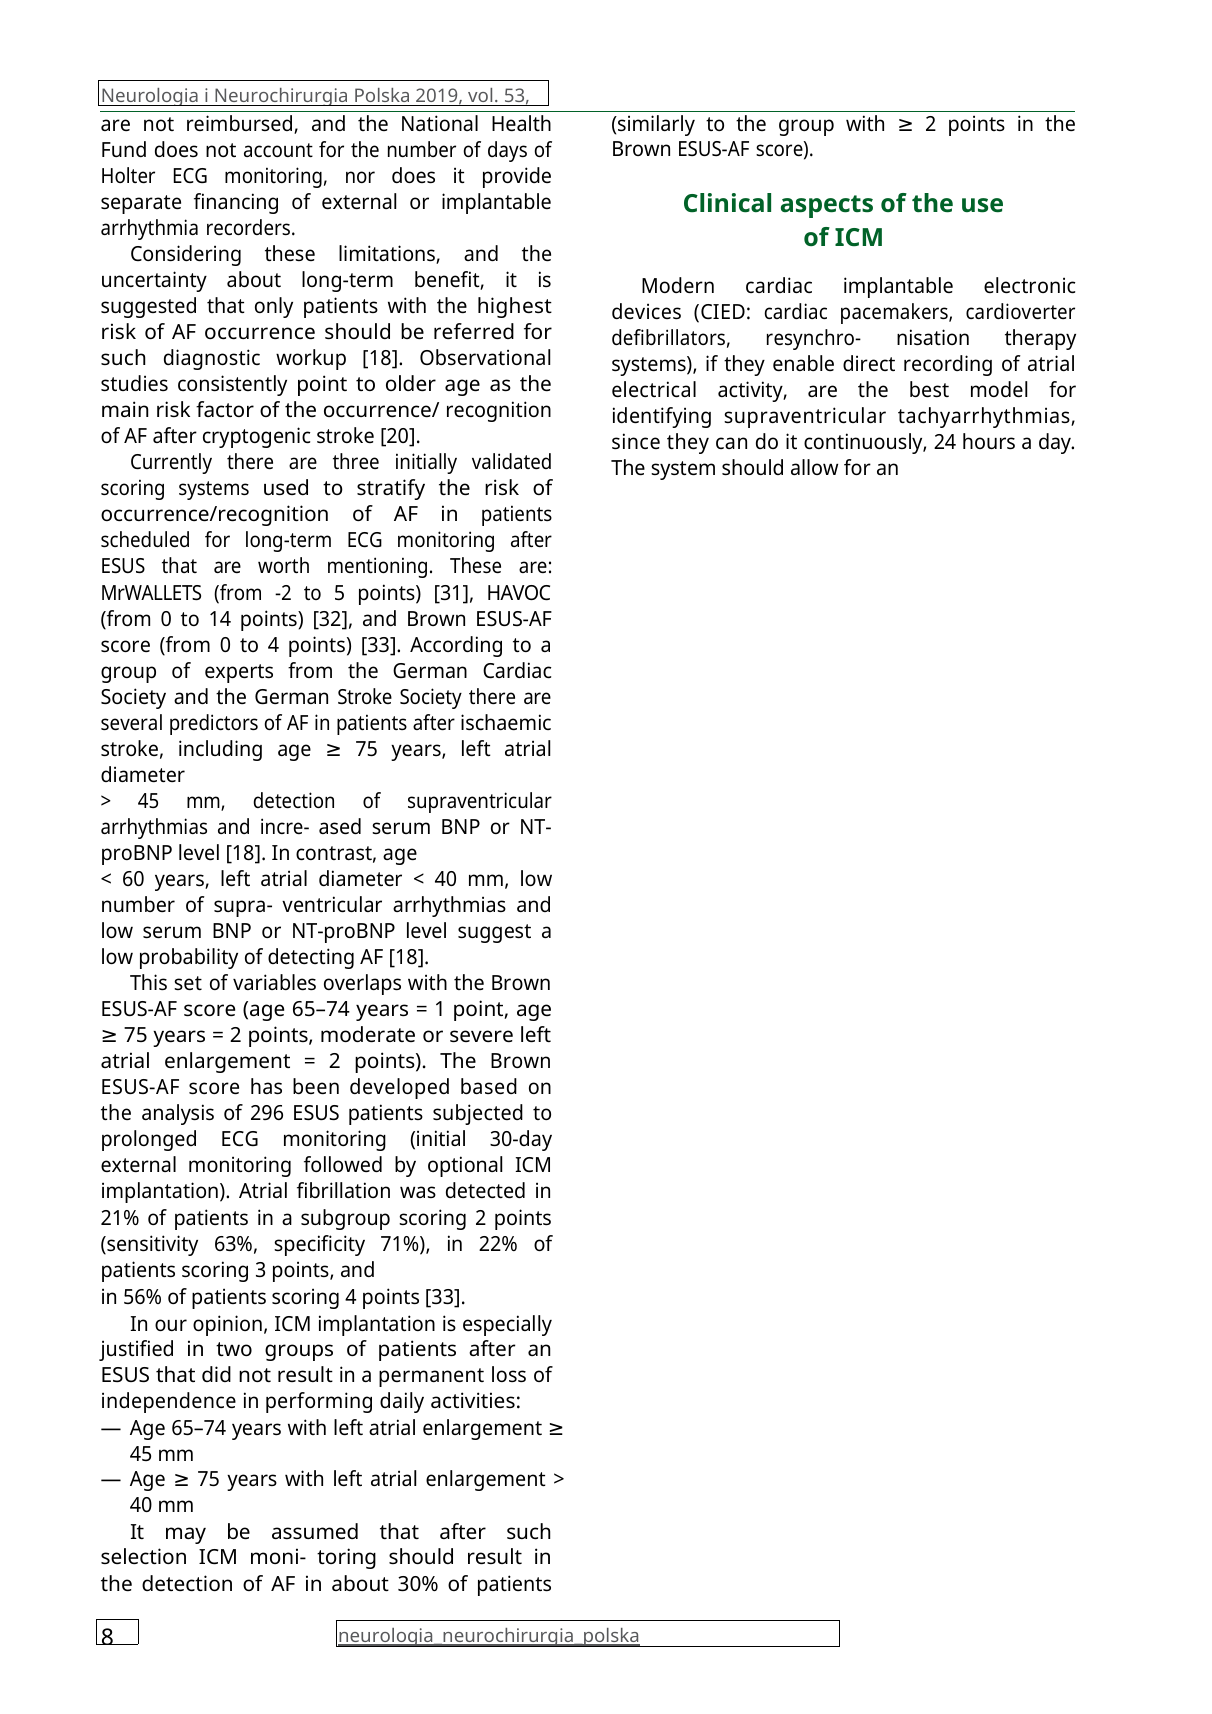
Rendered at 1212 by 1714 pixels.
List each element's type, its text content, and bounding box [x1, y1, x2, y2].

text (similarly to the group with ≥ 2 points in the Brown ESUS-AF score). [611, 110, 1076, 163]
text are not reimbursed, and the National Health Fund does not account for the number of days of Holter ECG monitoring, nor does it provide separate financing of external or implantable arrhythmia recorders. [100, 110, 552, 241]
text This set of variables overlaps with the Brown ESUS-AF score (age 65–74 years = 1 point, age ≥ 75 years = 2 points, moderate or severe left atrial enlargement = 2 points). The Brown ESUS-AF score has been developed based on the analysis of 296 ESUS patients subjected to prolonged ECG monitoring (initial 30-day external monitoring followed by optional ICM implantation). Atrial fibrillation was detected in 21% of patients in a subgroup scoring 2 points (sensitivity 63%, specificity 71%), in 22% of patients scoring 3 points, and [100, 970, 552, 1282]
list Age ≥ 75 years with left atrial enlargement > 40 mm [100, 1466, 564, 1518]
text It may be assumed that after such selection ICM moni- toring should result in the detection of AF in about 30% of patients [100, 1518, 552, 1597]
text Currently there are three initially validated scoring systems used to stratify the risk of occurrence/recognition of AF in patients scheduled for long-term ECG monitoring after ESUS that are worth mentioning. These are: MrWALLETS (from -2 to 5 points) [31], HAVOC (from 0 to 14 points) [32], and Brown ESUS-AF score (from 0 to 4 points) [33]. According to a group of experts from the German Cardiac Society and the German Stroke Society there are several predictors of AF in patients after ischaemic stroke, including age ≥ 75 years, left atrial diameter [100, 449, 552, 787]
text > 45 mm, detection of supraventricular arrhythmias and incre- ased serum BNP or NT-proBNP level [18]. In contrast, age [100, 787, 552, 866]
text Modern cardiac implantable electronic devices (CIED: cardiac pacemakers, cardioverter defibrillators, resynchro- nisation therapy systems), if they enable direct recording of atrial electrical activity, are the best model for identifying supraventricular tachyarrhythmias, since they can do it continuously, 24 hours a day. The system should allow for an [611, 273, 1076, 481]
text In our opinion, ICM implantation is especially justified in two groups of patients after an ESUS that did not result in a permanent loss of independence in performing daily activities: [100, 1310, 552, 1415]
text in 56% of patients scoring 4 points [33]. [100, 1283, 564, 1310]
text < 60 years, left atrial diameter < 40 mm, low number of supra- ventricular arrhythmias and low serum BNP or NT-proBNP level suggest a low probability of detecting AF [18]. [100, 866, 552, 970]
list Age 65–74 years with left atrial enlargement ≥ 45 mm [100, 1415, 564, 1466]
text Considering these limitations, and the uncertainty about long-term benefit, it is suggested that only patients with the highest risk of AF occurrence should be referred for such diagnostic workup [18]. Observational studies consistently point to older age as the main risk factor of the occurrence/ recognition of AF after cryptogenic stroke [20]. [100, 241, 552, 449]
subtitle Clinical aspects of the use of ICM [667, 186, 1019, 254]
